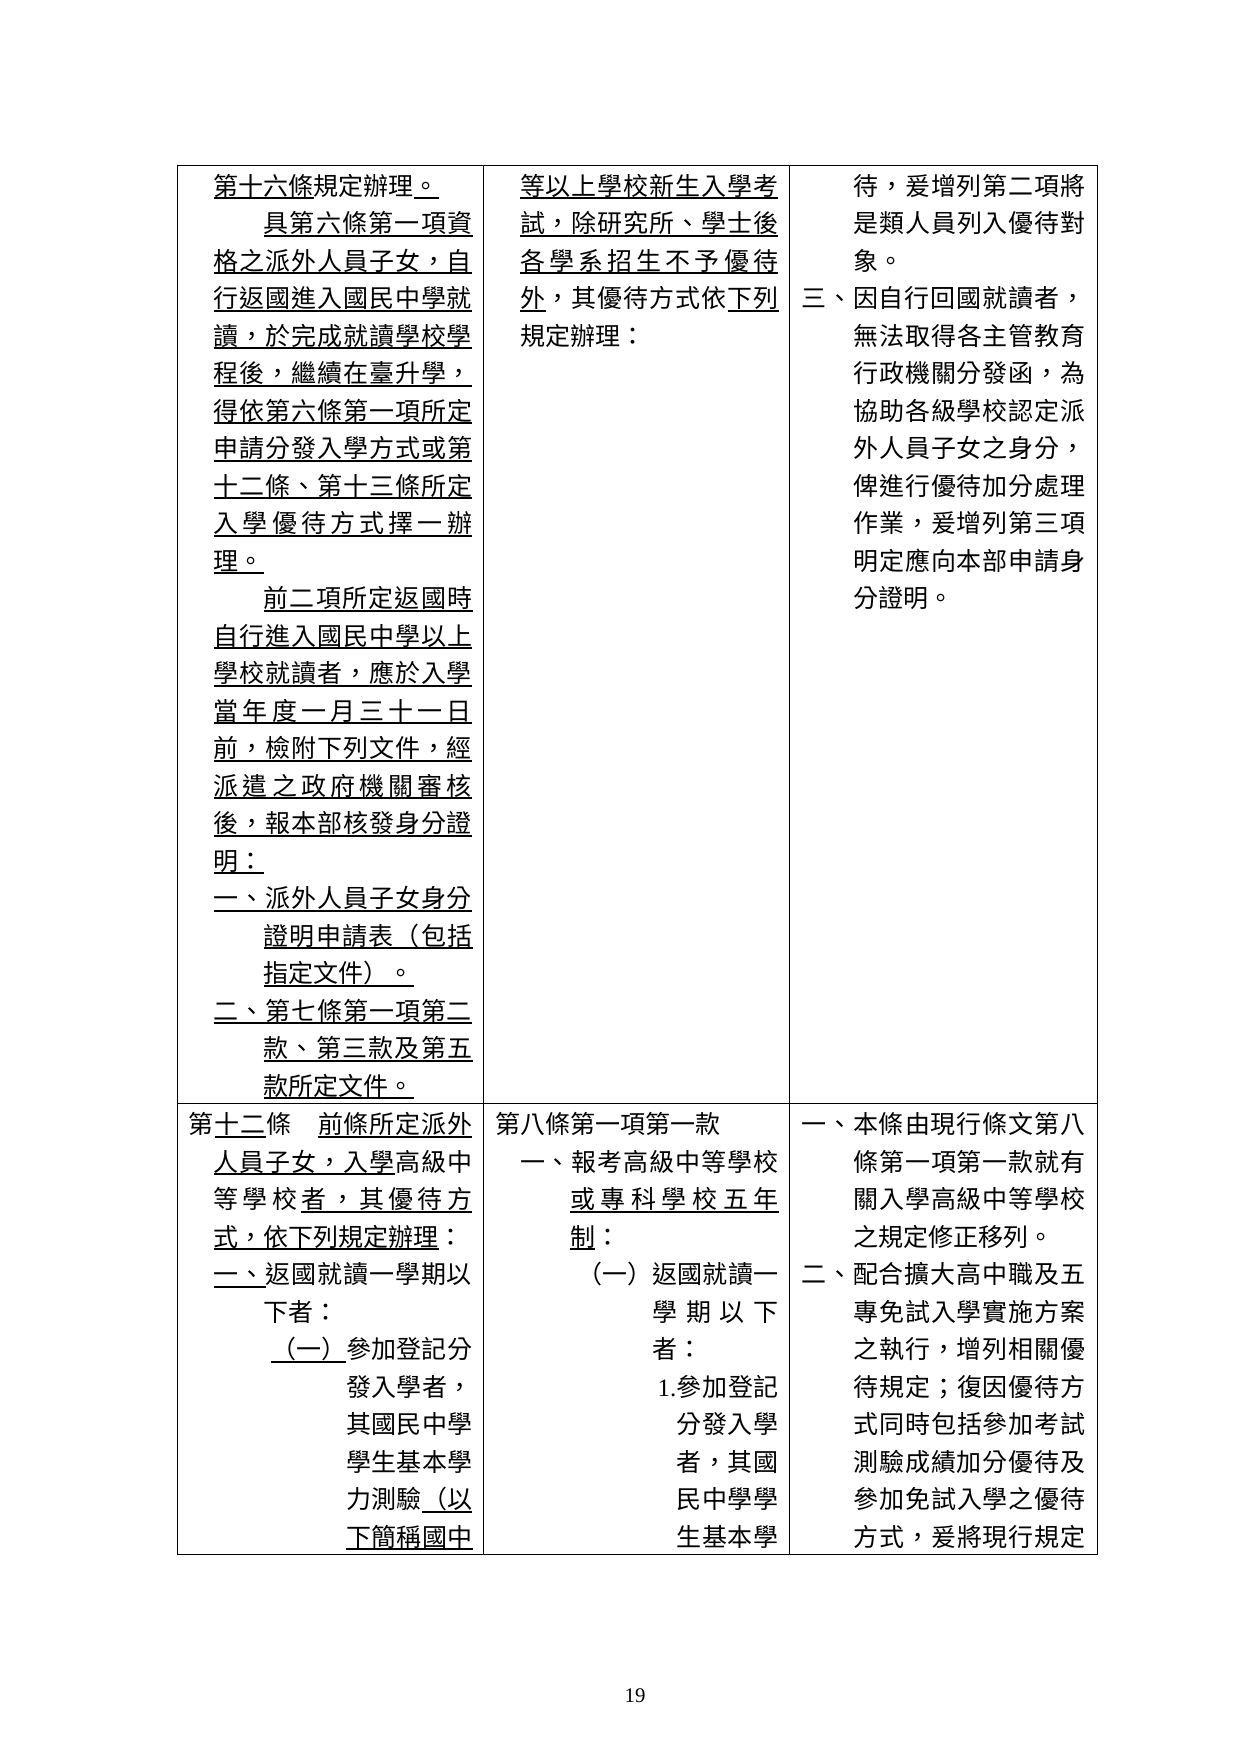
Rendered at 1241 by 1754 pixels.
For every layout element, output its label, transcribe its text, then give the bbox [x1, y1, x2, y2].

table_cell 等以上學校新生入學考試，除研究所、學士後各學系招生不予優待外，其優待方式依下列規定辦理： [484, 166, 789, 1103]
table_cell 一、本條由現行條文第八條第一項第一款就有關入學高級中等學校之規定修正移列。 二、配合擴大高中職及五專免試入學實施方案之執行，增列相關優待規定；復因優待方式同時包括參加考試測驗成績加分優待及參加免試入學之優待方式，爰將現行規定 [790, 1104, 1097, 1554]
table_cell 待，爰增列第二項將是類人員列入優待對象。 三、因自行回國就讀者，無法取得各主管教育行政機關分發函，為協助各級學校認定派外人員子女之身分，俾進行優待加分處理作業，爰增列第三項明定應向本部申請身分證明。 [790, 166, 1097, 1103]
table_cell 第十六條規定辦理。 具第六條第一項資格之派外人員子女，自行返國進入國民中學就讀，於完成就讀學校學程後，繼續在臺升學，得依第六條第一項所定申請分發入學方式或第十二條、第十三條所定入學優待方式擇一辦理。 前二項所定返國時自行進入國民中學以上學校就讀者，應於入學當年度一月三十一日前，檢附下列文件，經派遣之政府機關審核後，報本部核發身分證明： 一、派外人員子女身分證明申請表（包括指定文件）。 二、第七條第一項第二款、第三款及第五款所定文件。 [178, 166, 483, 1103]
table_cell 第十二條 前條所定派外人員子女，入學高級中等學校者，其優待方式，依下列規定辦理： 一、返國就讀一學期以下者： （一）參加登記分發入學者，其國民中學學生基本學力測驗（以下簡稱國中 [178, 1104, 483, 1554]
table_cell 第八條第一項第一款 一、報考高級中等學校或專科學校五年制： （一）返國就讀一學期以下者： 1.參加登記分發入學者，其國民中學學生基本學 [484, 1104, 789, 1554]
